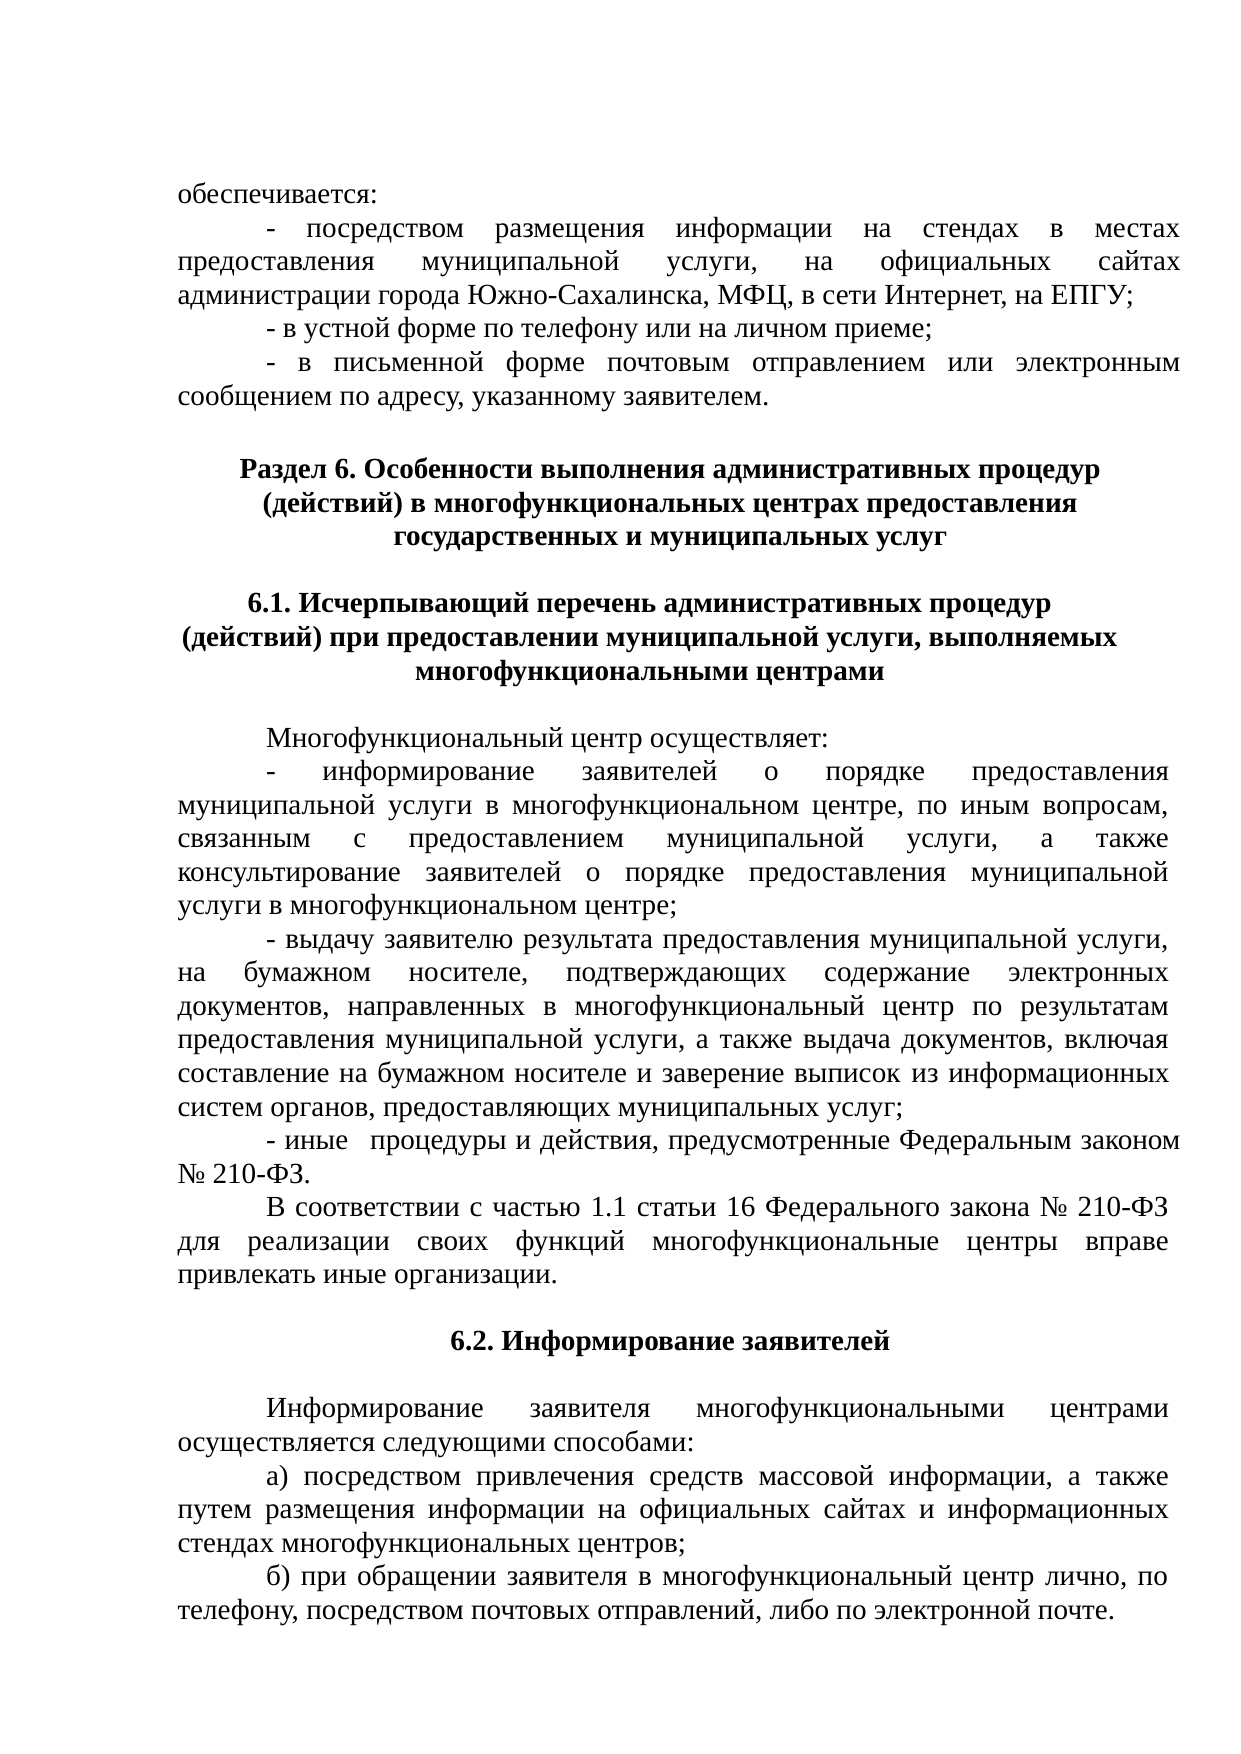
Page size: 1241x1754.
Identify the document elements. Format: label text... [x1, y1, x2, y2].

subtitle 6.2. Информирование заявителей [177, 1323, 1163, 1357]
text а) посредством привлечения средств массовой информации, а также путем размещения информации на официальных сайтах и информационных стендах многофункциональных центров; [177, 1458, 1169, 1558]
text - выдачу заявителю результата предоставления муниципальной услуги, на бумажном носителе, подтверждающих содержание электронных документов, направленных в многофункциональный центр по результатам предоставления муниципальной услуги, а также выдача документов, включая составление на бумажном носителе и заверение выписок из информационных систем органов, предоставляющих муниципальных услуг; [177, 921, 1169, 1122]
text - в устной форме по телефону или на личном приеме; [177, 311, 1181, 344]
text Многофункциональный центр осуществляет: [177, 720, 1181, 753]
text - в письменной форме почтовым отправлением или электронным сообщением по адресу, указанному заявителем. [177, 344, 1181, 411]
text Информирование заявителя многофункциональными центрами осуществляется следующими способами: [177, 1391, 1169, 1458]
text 6.1. Исчерпывающий перечень административных процедур (действий) при предоставлении муниципальной услуги, выполняемых многофункциональными центрами [177, 586, 1122, 686]
text б) при обращении заявителя в многофункциональный центр лично, по телефону, посредством почтовых отправлений, либо по электронной почте. [177, 1558, 1169, 1625]
text В соответствии с частью 1.1 статьи 16 Федерального закона № 210-ФЗ для реализации своих функций многофункциональные центры вправе привлекать иные организации. [177, 1189, 1169, 1290]
subtitle Раздел 6. Особенности выполнения административных процедур (действий) в многофункциональных центрах предоставления государственных и муниципальных услуг [177, 451, 1163, 552]
text обеспечивается: [177, 176, 1181, 210]
text - иные процедуры и действия, предусмотренные Федеральным законом № 210-ФЗ. [177, 1122, 1181, 1189]
text - посредством размещения информации на стендах в местах предоставления муниципальной услуги, на официальных сайтах администрации города Южно-Сахалинска, МФЦ, в сети Интернет, на ЕПГУ; [177, 210, 1181, 311]
text - информирование заявителей о порядке предоставления муниципальной услуги в многофункциональном центре, по иным вопросам, связанным с предоставлением муниципальной услуги, а также консультирование заявителей о порядке предоставления муниципальной услуги в многофункциональном центре; [177, 753, 1169, 921]
